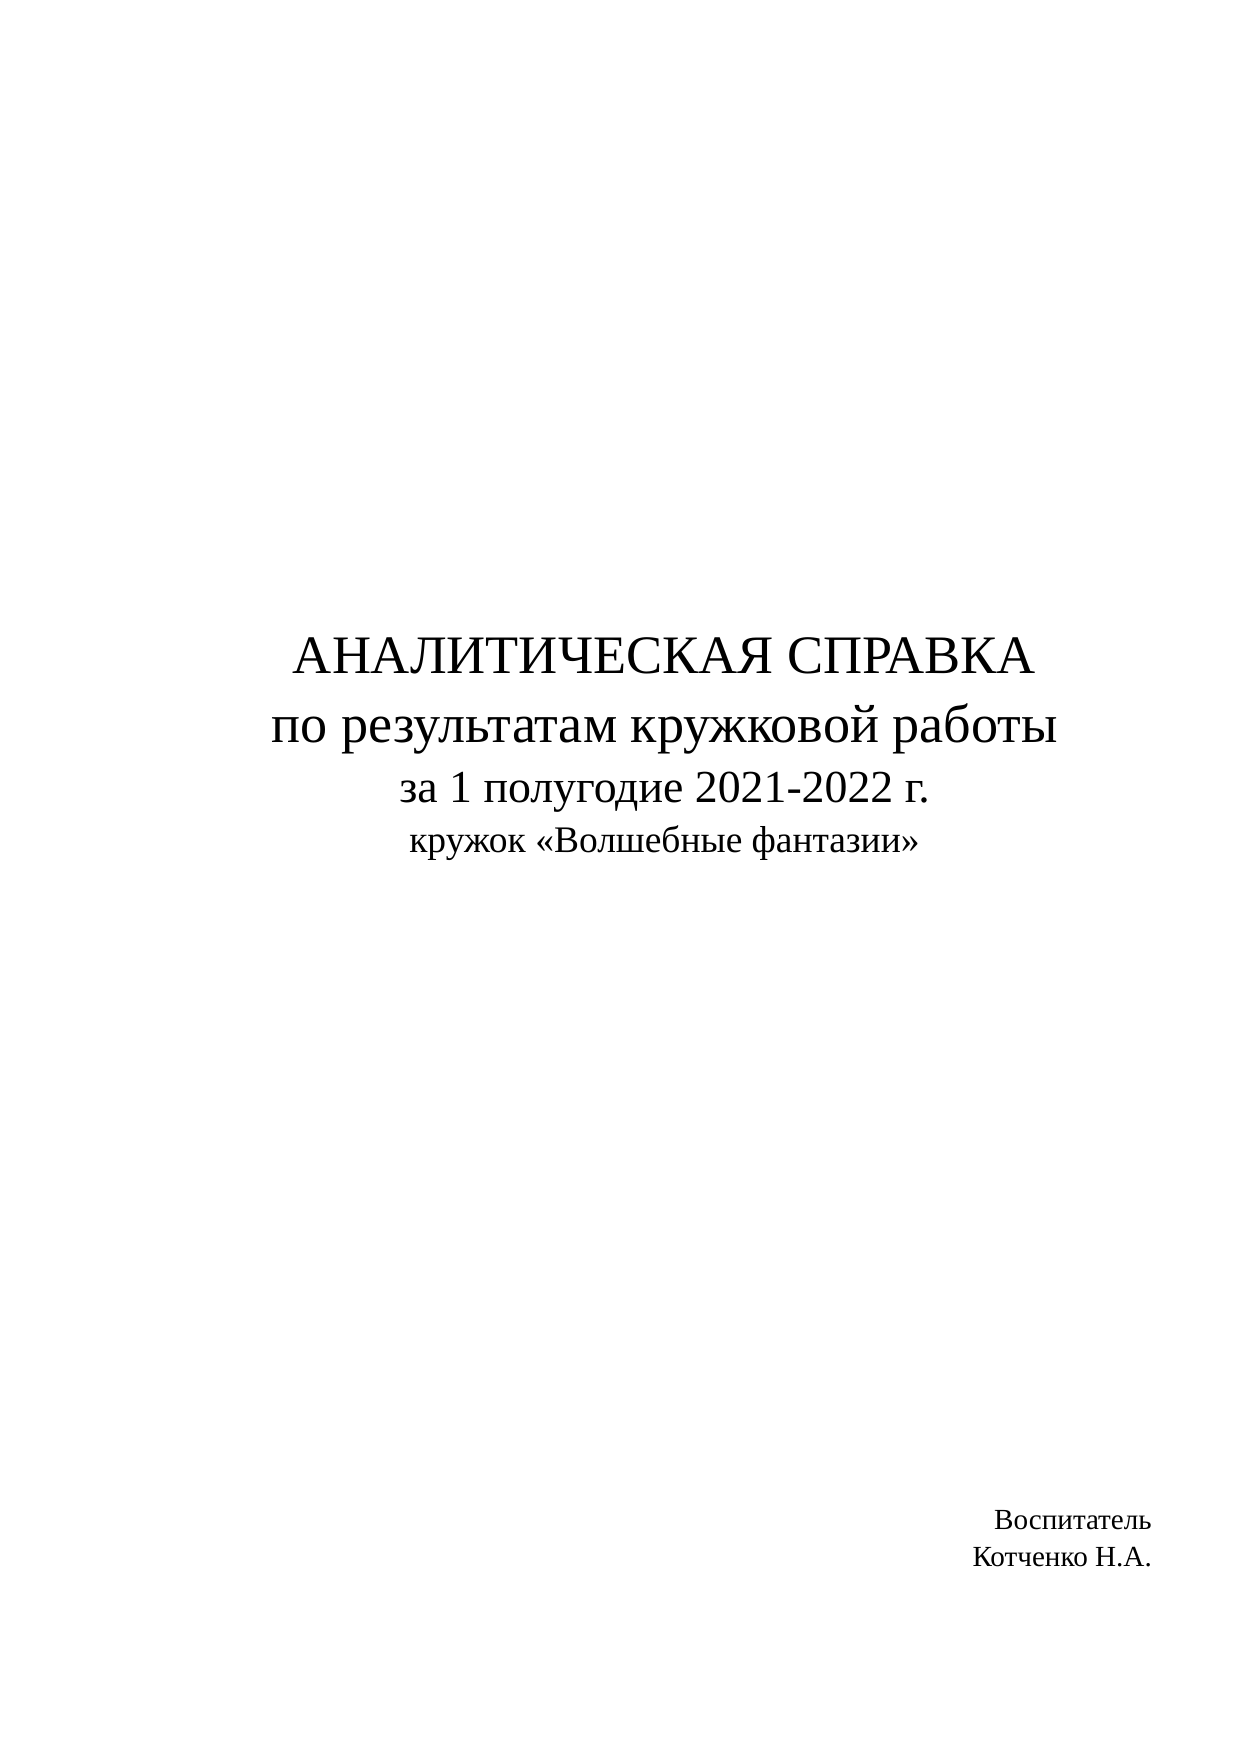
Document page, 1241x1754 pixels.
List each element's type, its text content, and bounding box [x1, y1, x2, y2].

text Воспитатель [177, 1502, 1152, 1536]
text Котченко Н.А. [177, 1539, 1152, 1573]
text за 1 полугодие 2021-2022 г. [177, 760, 1152, 813]
text АНАЛИТИЧЕСКАЯ СПРАВКА [177, 623, 1152, 685]
text кружок «Волшебные фантазии» [177, 818, 1152, 861]
text по результатам кружковой работы [177, 692, 1152, 754]
